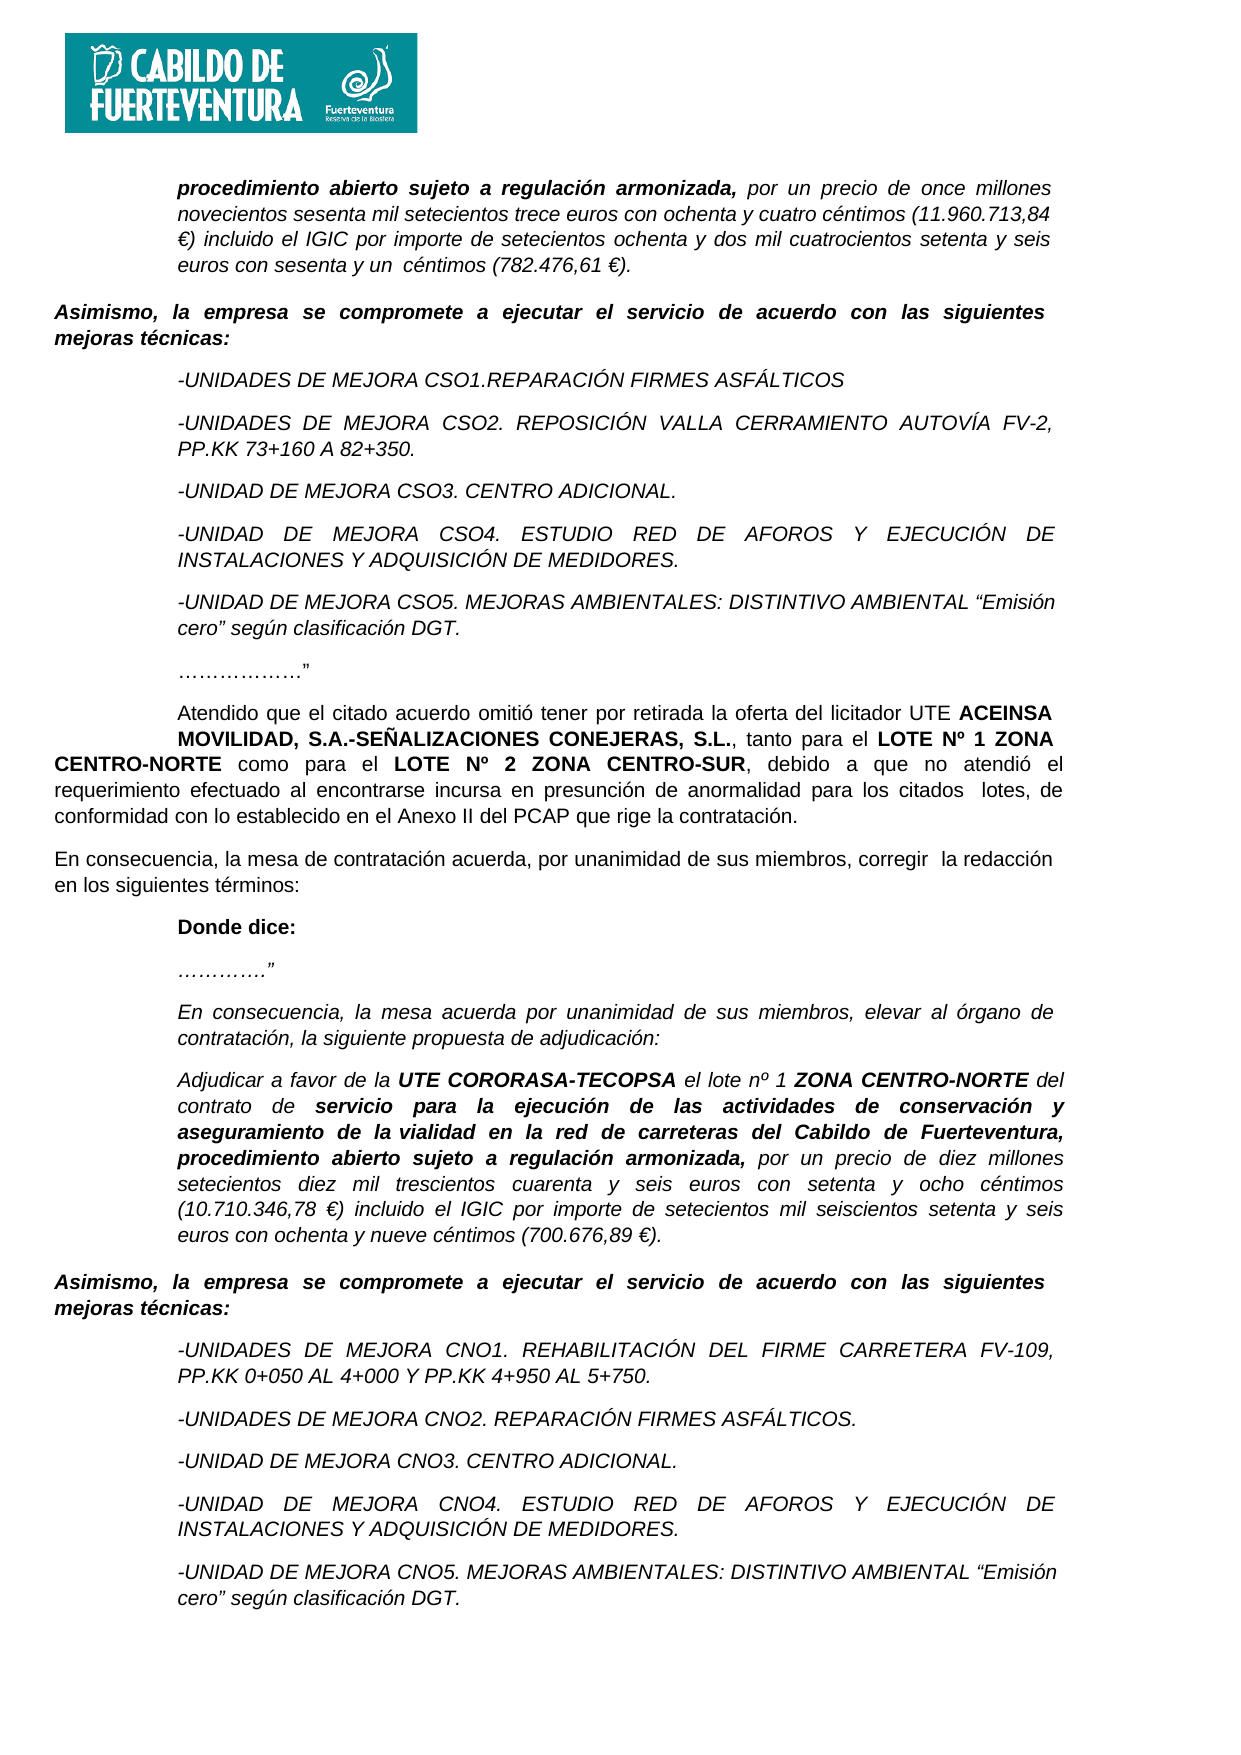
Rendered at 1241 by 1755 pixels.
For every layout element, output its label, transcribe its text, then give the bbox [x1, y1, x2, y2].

text -UNIDAD DE MEJORA CNO4. ESTUDIO RED DE AFOROS Y EJECUCIÓN DE INSTALACIONES Y ADQUISICIÓN DE MEDIDORES. [177, 1491, 1062, 1541]
text En consecuencia, la mesa acuerda por unanimidad de sus miembros, elevar al órgano de contratación, la siguiente propuesta de adjudicación: [177, 1000, 1062, 1050]
subtitle Donde dice: [177, 915, 1076, 939]
text CENTRO-NORTE como para el LOTE Nº 2 ZONA CENTRO-SUR, debido a que no atendió el requerimiento efectuado al encontrarse incursa en presunción de anormalidad para los citados lotes, de conformidad con lo establecido en el Anexo II del PCAP que rige la contratación. [54, 752, 1064, 828]
text -UNIDADES DE MEJORA CNO2. REPARACIÓN FIRMES ASFÁLTICOS. [177, 1406, 1076, 1430]
text -UNIDAD DE MEJORA CSO4. ESTUDIO RED DE AFOROS Y EJECUCIÓN DE INSTALACIONES Y ADQUISICIÓN DE MEDIDORES. [177, 522, 1064, 571]
subtitle Asimismo, la empresa se compromete a ejecutar el servicio de acuerdo con las siguientes mejoras técnicas: [54, 300, 1064, 350]
text -UNIDADES DE MEJORA CSO2. REPOSICIÓN VALLA CERRAMIENTO AUTOVÍA FV-2, PP.KK 73+160 A 82+350. [177, 411, 1062, 460]
text Atendido que el citado acuerdo omitió tener por retirada la oferta del licitador UTE ACEINSA MOVILIDAD, S.A.-SEÑALIZACIONES CONEJERAS, S.L., tanto para el LOTE Nº 1 ZONA [177, 701, 1076, 751]
text -UNIDADES DE MEJORA CNO1. REHABILITACIÓN DEL FIRME CARRETERA FV-109, PP.KK 0+050 AL 4+000 Y PP.KK 4+950 AL 5+750. [177, 1338, 1064, 1388]
text -UNIDAD DE MEJORA CNO5. MEJORAS AMBIENTALES: DISTINTIVO AMBIENTAL “Emisión [177, 1560, 1076, 1584]
text En consecuencia, la mesa de contratación acuerda, por unanimidad de sus miembros, corregir la redacción en los siguientes términos: [54, 847, 1064, 897]
text Adjudicar a favor de la UTE CORORASA-TECOPSA el lote nº 1 ZONA CENTRO-NORTE del contrato de servicio para la ejecución de las actividades de conservación y aseguramiento de la vialidad en la red de carreteras del Cabildo de Fuerteventura, procedimiento abierto sujeto a regulación armonizada, por un precio de diez millones setecientos diez mil trescientos cuarenta y seis euros con setenta y ocho céntimos (10.710.346,78 €) incluido el IGIC por importe de setecientos mil seiscientos setenta y seis euros con ochenta y nueve céntimos (700.676,89 €). [177, 1068, 1064, 1247]
text -UNIDAD DE MEJORA CSO5. MEJORAS AMBIENTALES: DISTINTIVO AMBIENTAL “Emisión [177, 590, 1076, 614]
text -UNIDAD DE MEJORA CSO3. CENTRO ADICIONAL. [177, 479, 1076, 503]
text €) incluido el IGIC por importe de setecientos ochenta y dos mil cuatrocientos setenta y seis euros con sesenta y un céntimos (782.476,61 €). [177, 227, 1062, 277]
text -UNIDADES DE MEJORA CSO1.REPARACIÓN FIRMES ASFÁLTICOS [177, 368, 1076, 392]
text ………………” [177, 659, 1076, 683]
text cero” según clasificación DGT. [177, 1586, 1076, 1609]
subtitle Asimismo, la empresa se compromete a ejecutar el servicio de acuerdo con las siguientes mejoras técnicas: [54, 1270, 1064, 1320]
text procedimiento abierto sujeto a regulación armonizada, por un precio de once millones novecientos sesenta mil setecientos trece euros con ochenta y cuatro céntimos (11.960.713,84 [177, 175, 1076, 225]
text cero” según clasificación DGT. [177, 616, 1076, 639]
text ………….” [177, 957, 1076, 981]
text -UNIDAD DE MEJORA CNO3. CENTRO ADICIONAL. [177, 1449, 1076, 1473]
